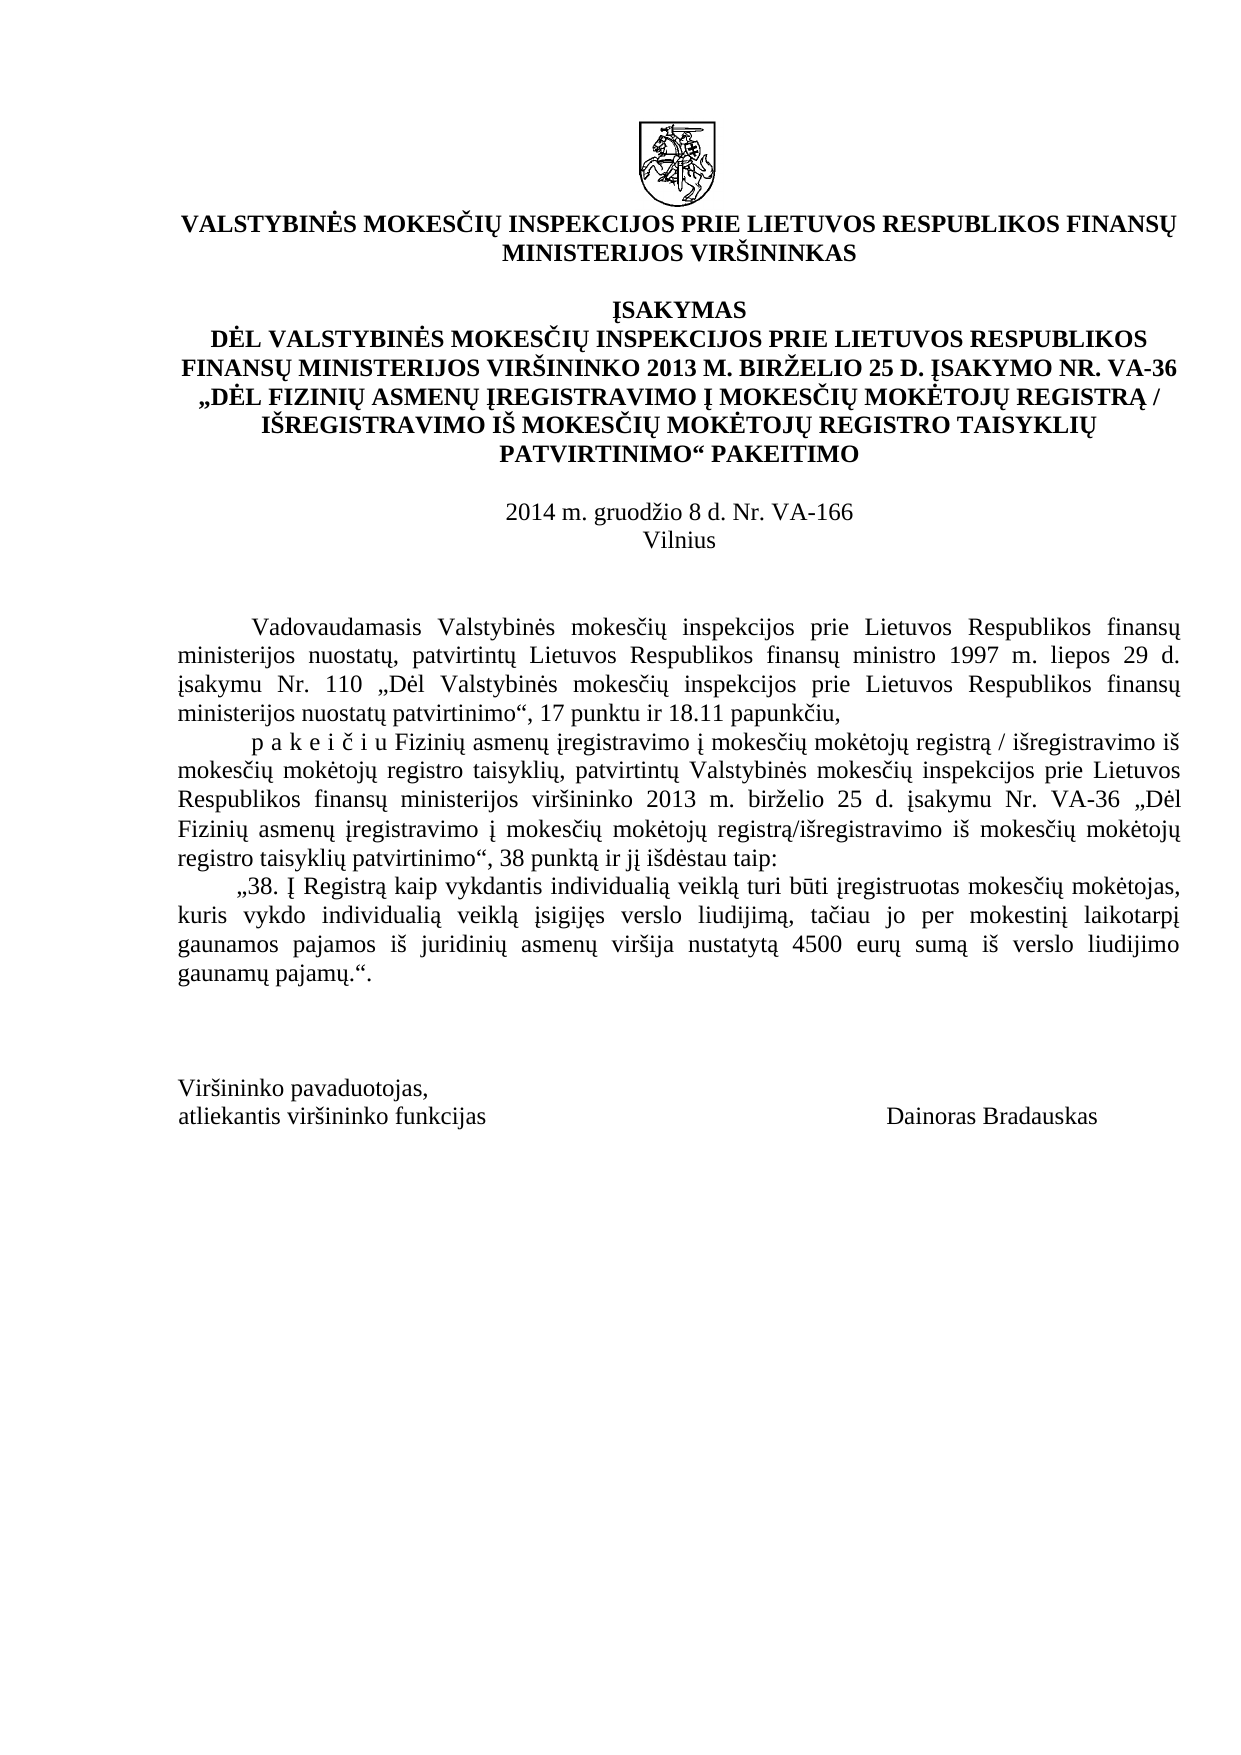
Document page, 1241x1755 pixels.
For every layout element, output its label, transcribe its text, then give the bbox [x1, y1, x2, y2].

text Vilnius [177, 526, 1181, 554]
text ĮSAKYMAS [177, 296, 1181, 324]
text DĖL VALSTYBINĖS MOKESČIŲ INSPEKCIJOS PRIE LIETUVOS RESPUBLIKOS FINANSŲ MINISTERIJOS VIRŠININKO 2013 M. BIRŽELIO 25 D. ĮSAKYMO NR. VA-36 „DĖL FIZINIŲ ASMENŲ ĮREGISTRAVIMO Į MOKESČIŲ MOKĖTOJŲ REGISTRĄ / IŠREGISTRAVIMO IŠ MOKESČIŲ MOKĖTOJŲ REGISTRO TAISYKLIŲ PATVIRTINIMO“ PAKEITIMO [177, 324, 1181, 468]
text Vadovaudamasis Valstybinės mokesčių inspekcijos prie Lietuvos Respublikos finansų ministerijos nuostatų, patvirtintų Lietuvos Respublikos finansų ministro 1997 m. liepos 29 d. įsakymu Nr. 110 „Dėl Valstybinės mokesčių inspekcijos prie Lietuvos Respublikos finansų ministerijos nuostatų patvirtinimo“, 17 punktu ir 18.11 papunkčiu, [177, 612, 1181, 727]
text Viršininko pavaduotojas, [177, 1073, 1181, 1101]
text p a k e i č i u Fizinių asmenų įregistravimo į mokesčių mokėtojų registrą / išregistravimo iš mokesčių mokėtojų registro taisyklių, patvirtintų Valstybinės mokesčių inspekcijos prie Lietuvos Respublikos finansų ministerijos viršininko 2013 m. birželio 25 d. įsakymu Nr. VA-36 „Dėl Fizinių asmenų įregistravimo į mokesčių mokėtojų registrą/išregistravimo iš mokesčių mokėtojų registro taisyklių patvirtinimo“, 38 punktą ir jį išdėstau taip: [177, 727, 1181, 871]
text 2014 m. gruodžio 8 d. Nr. VA-166 [177, 497, 1181, 526]
text atliekantis viršininko funkcijas Dainoras Bradauskas [178, 1101, 1181, 1130]
text VALSTYBINĖS MOKESČIŲ INSPEKCIJOS PRIE LIETUVOS RESPUBLIKOS FINANSŲ MINISTERIJOS VIRŠININKAS [177, 209, 1181, 267]
text „38. Į Registrą kaip vykdantis individualią veiklą turi būti įregistruotas mokesčių mokėtojas, kuris vykdo individualią veiklą įsigijęs verslo liudijimą, tačiau jo per mokestinį laikotarpį gaunamos pajamos iš juridinių asmenų viršija nustatytą 4500 eurų sumą iš verslo liudijimo gaunamų pajamų.“. [177, 871, 1181, 986]
